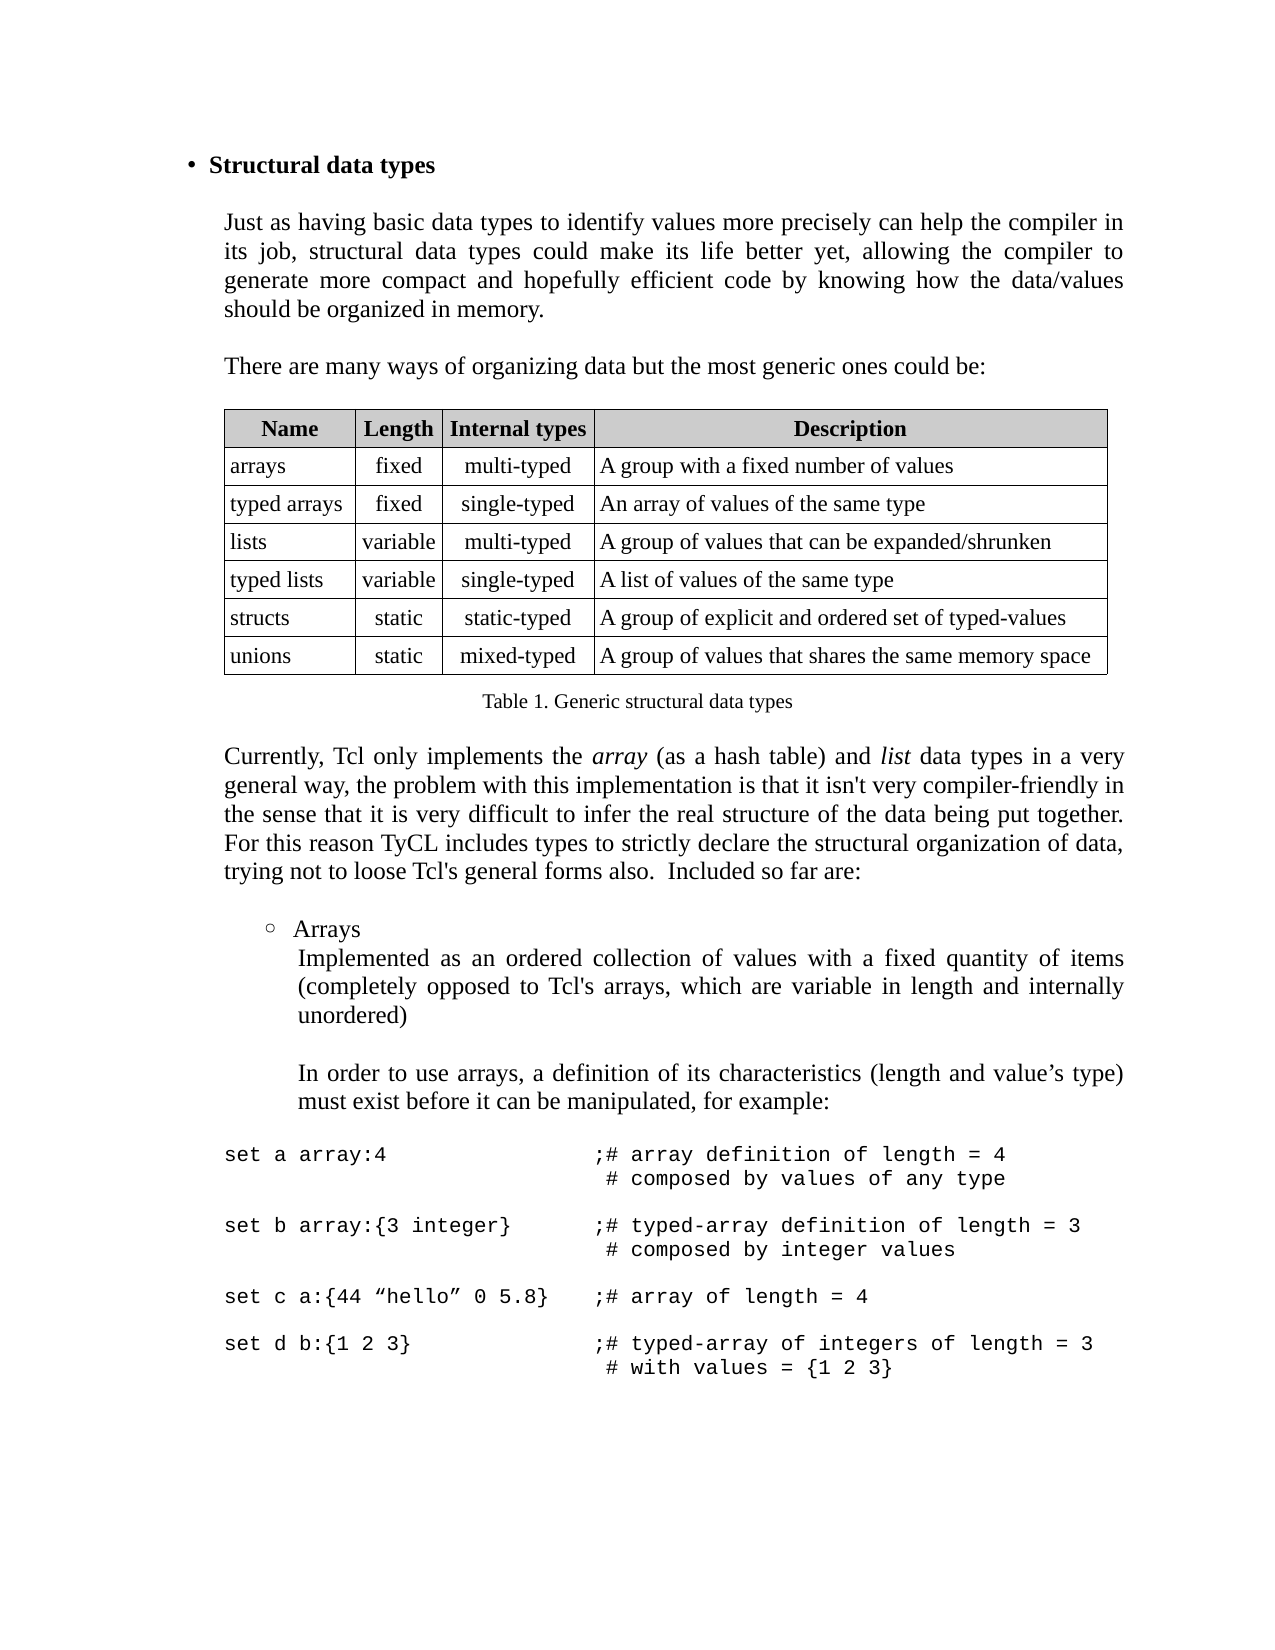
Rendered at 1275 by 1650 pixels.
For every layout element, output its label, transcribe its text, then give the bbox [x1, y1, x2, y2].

text Table 1. Generic structural data types [150, 689, 1125, 713]
table_cell mixed-typed [443, 637, 594, 674]
list Implemented as an ordered collection of values with a fixed quantity of items (completely opposed to Tcl's arrays, which are variable in length and internally unordered) [260, 943, 1125, 1029]
text set c a:{44 “hello” 0 5.8} ;# array of length = 4 [150, 1286, 1125, 1309]
table_header Internal types [443, 410, 594, 447]
table_cell structs [225, 599, 355, 636]
table_cell arrays [225, 448, 355, 484]
table_cell An array of values of the same type [595, 486, 1107, 522]
table_cell A group of values that can be expanded/shrunken [595, 524, 1107, 560]
text Currently, Tcl only implements the array (as a hash table) and list data types in a very general way, the problem with this implementation is that it isn't very compiler-friendly in the sense that it is very difficult to infer the real structure of the data being put together. For this reason TyCL includes types to strictly declare the structural organization of data, trying not to loose Tcl's general forms also. Included so far are: [224, 741, 1125, 885]
table_header Name [225, 410, 355, 447]
text set d b:{1 2 3} ;# typed-array of integers of length = 3 [150, 1333, 1125, 1357]
table_cell lists [225, 524, 355, 560]
table_cell variable [356, 561, 442, 598]
table_cell multi-typed [443, 524, 594, 560]
list Structural data types [187, 150, 1125, 179]
table_header Length [356, 410, 442, 447]
table_cell multi-typed [443, 448, 594, 484]
text set a array:4 ;# array definition of length = 4 [150, 1144, 1125, 1168]
table_cell typed arrays [225, 486, 355, 522]
text Just as having basic data types to identify values more precisely can help the compiler in its job, structural data types could make its life better yet, allowing the compiler to generate more compact and hopefully efficient code by knowing how the data/values should be organized in memory. [224, 207, 1125, 322]
table_cell static [356, 599, 442, 636]
table_cell static-typed [443, 599, 594, 636]
table_cell single-typed [443, 486, 594, 522]
table_cell fixed [356, 486, 442, 522]
table_header Description [595, 410, 1107, 447]
table_cell A list of values of the same type [595, 561, 1107, 598]
text set b array:{3 integer} ;# typed-array definition of length = 3 [150, 1215, 1125, 1238]
text # composed by integer values [150, 1238, 1125, 1262]
text In order to use arrays, a definition of its characteristics (length and value’s type) must exist before it can be manipulated, for example: [298, 1058, 1125, 1115]
table_cell typed lists [225, 561, 355, 598]
table_cell A group with a fixed number of values [595, 448, 1107, 484]
text # composed by values of any type [150, 1168, 1125, 1191]
table_cell fixed [356, 448, 442, 484]
table_cell A group of explicit and ordered set of typed-values [595, 599, 1107, 636]
table_cell A group of values that shares the same memory space [595, 637, 1107, 674]
table_cell variable [356, 524, 442, 560]
text # with values = {1 2 3} [150, 1357, 1125, 1380]
list Arrays [260, 914, 1125, 943]
text There are many ways of organizing data but the most generic ones could be: [224, 351, 1125, 380]
table_cell single-typed [443, 561, 594, 598]
table_cell unions [225, 637, 355, 674]
table_cell static [356, 637, 442, 674]
